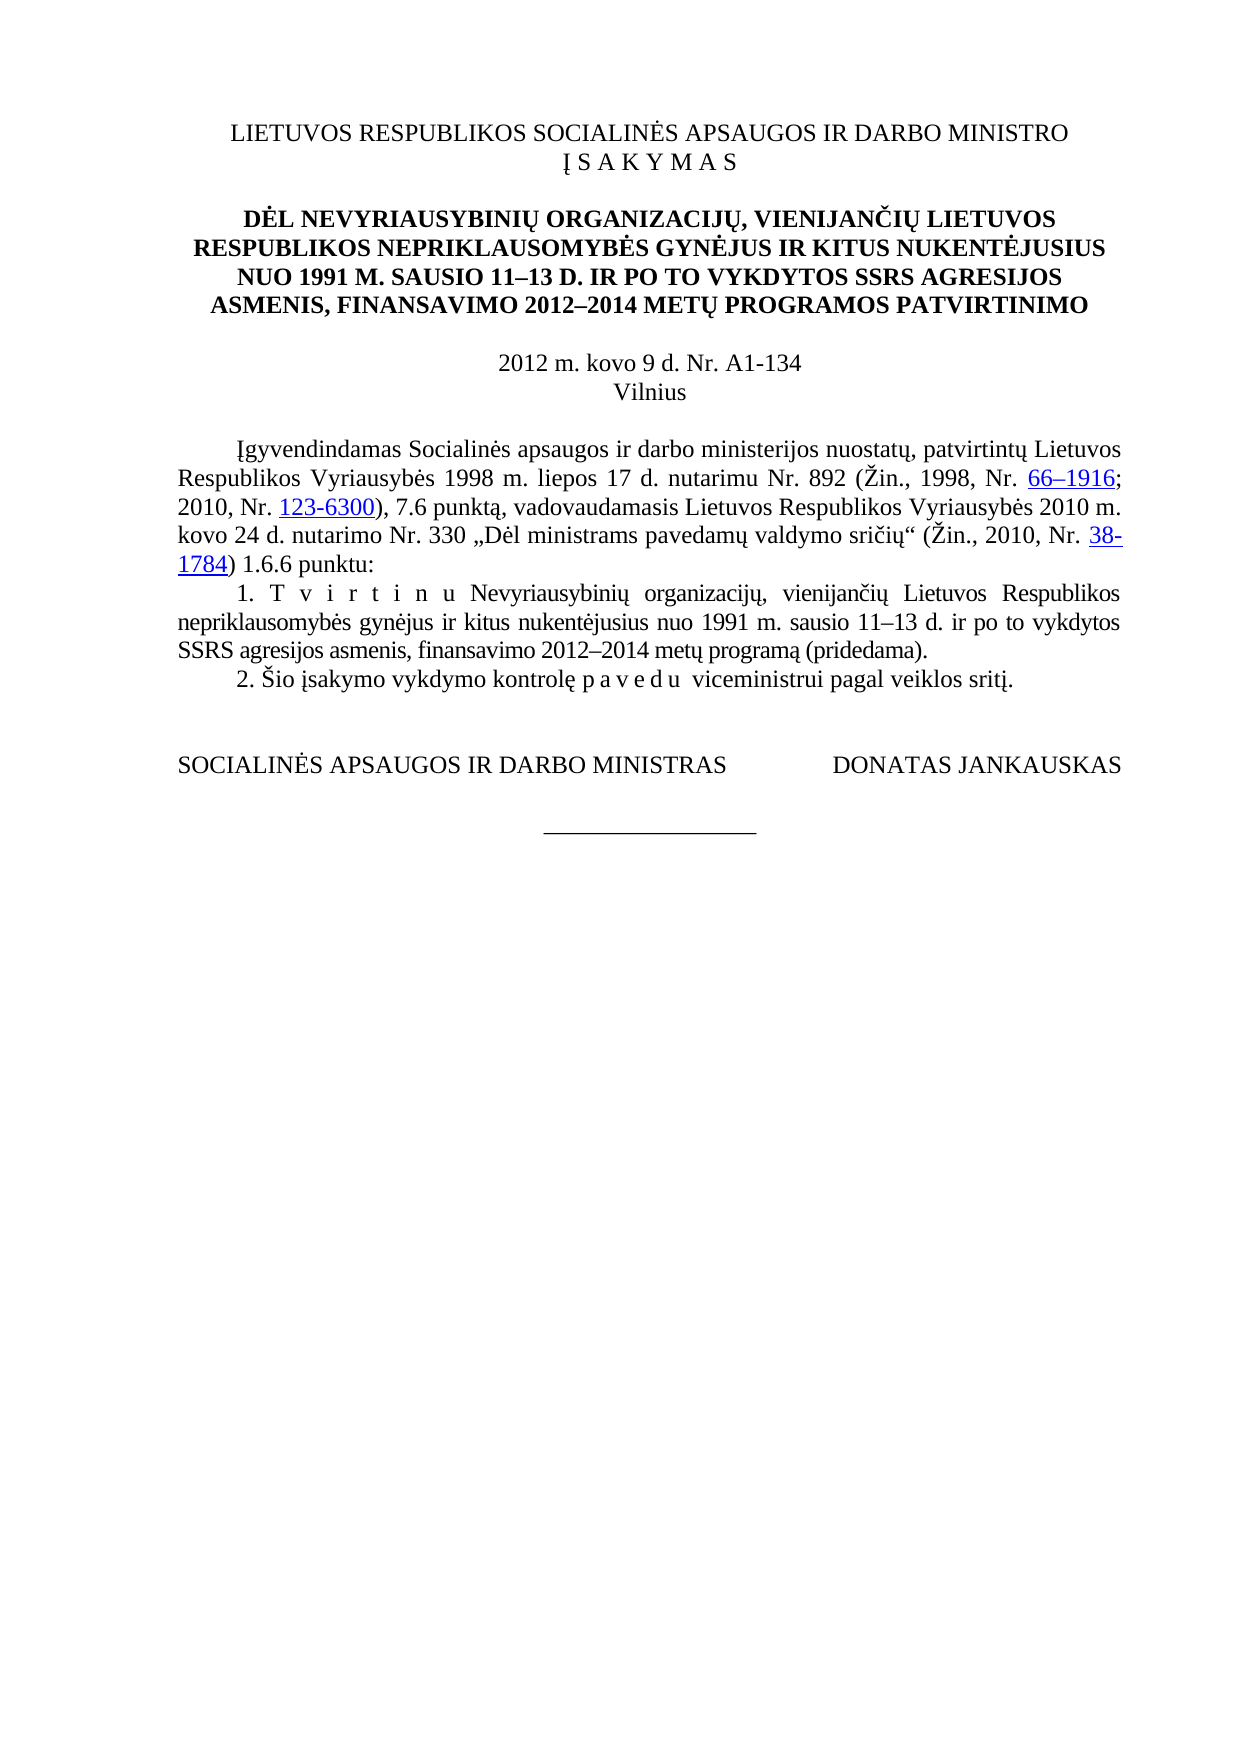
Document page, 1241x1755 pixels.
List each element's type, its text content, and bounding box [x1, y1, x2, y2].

text Socialinės apsaugos ir darbo ministras Donatas Jankauskas [177, 751, 1122, 779]
text 1. T v i r t i n u Nevyriausybinių organizacijų, vienijančių Lietuvos Respublikos nepriklausomybės gynėjus ir kitus nukentėjusius nuo 1991 m. sausio 11–13 d. ir po to vykdytos SSRS agresijos asmenis, finansavimo 2012–2014 metų programą (pridedama). [177, 578, 1122, 664]
text DĖL NEVYRIAUSYBINIŲ ORGANIZACIJŲ, VIENIJANČIŲ LIETUVOS Respublikos NEPRIKLAUSOMYBĖS GYNĖJUS IR KITUS NUKENTĖJUSIUS NUO 1991 M. SAUSIO 11–13 D. IR PO TO VYKDYTOS SSRS AGRESIJOS ASMENIS, FINANSAVIMO 2012–2014 METŲ PROGRAMOS patvirtinimo [177, 204, 1122, 319]
text Į S A K Y M A S [177, 147, 1122, 176]
text Vilnius [177, 377, 1122, 406]
text _________________ [177, 808, 1122, 837]
text Įgyvendindamas Socialinės apsaugos ir darbo ministerijos nuostatų, patvirtintų Lietuvos Respublikos Vyriausybės 1998 m. liepos 17 d. nutarimu Nr. 892 (Žin., 1998, Nr. 66–1916; 2010, Nr. 123-6300), 7.6 punktą, vadovaudamasis Lietuvos Respublikos Vyriausybės 2010 m. kovo 24 d. nutarimo Nr. 330 „Dėl ministrams pavedamų valdymo sričių“ (Žin., 2010, Nr. 38-1784) 1.6.6 punktu: [177, 434, 1122, 578]
text 2012 m. kovo 9 d. Nr. A1-134 [177, 348, 1122, 377]
text 2. Šio įsakymo vykdymo kontrolę pavedu viceministrui pagal veiklos sritį. [177, 664, 1122, 693]
text LIETUVOS RESPUBLIKOS SOCIALINĖS APSAUGOS IR DARBO MINISTRO [177, 118, 1122, 147]
